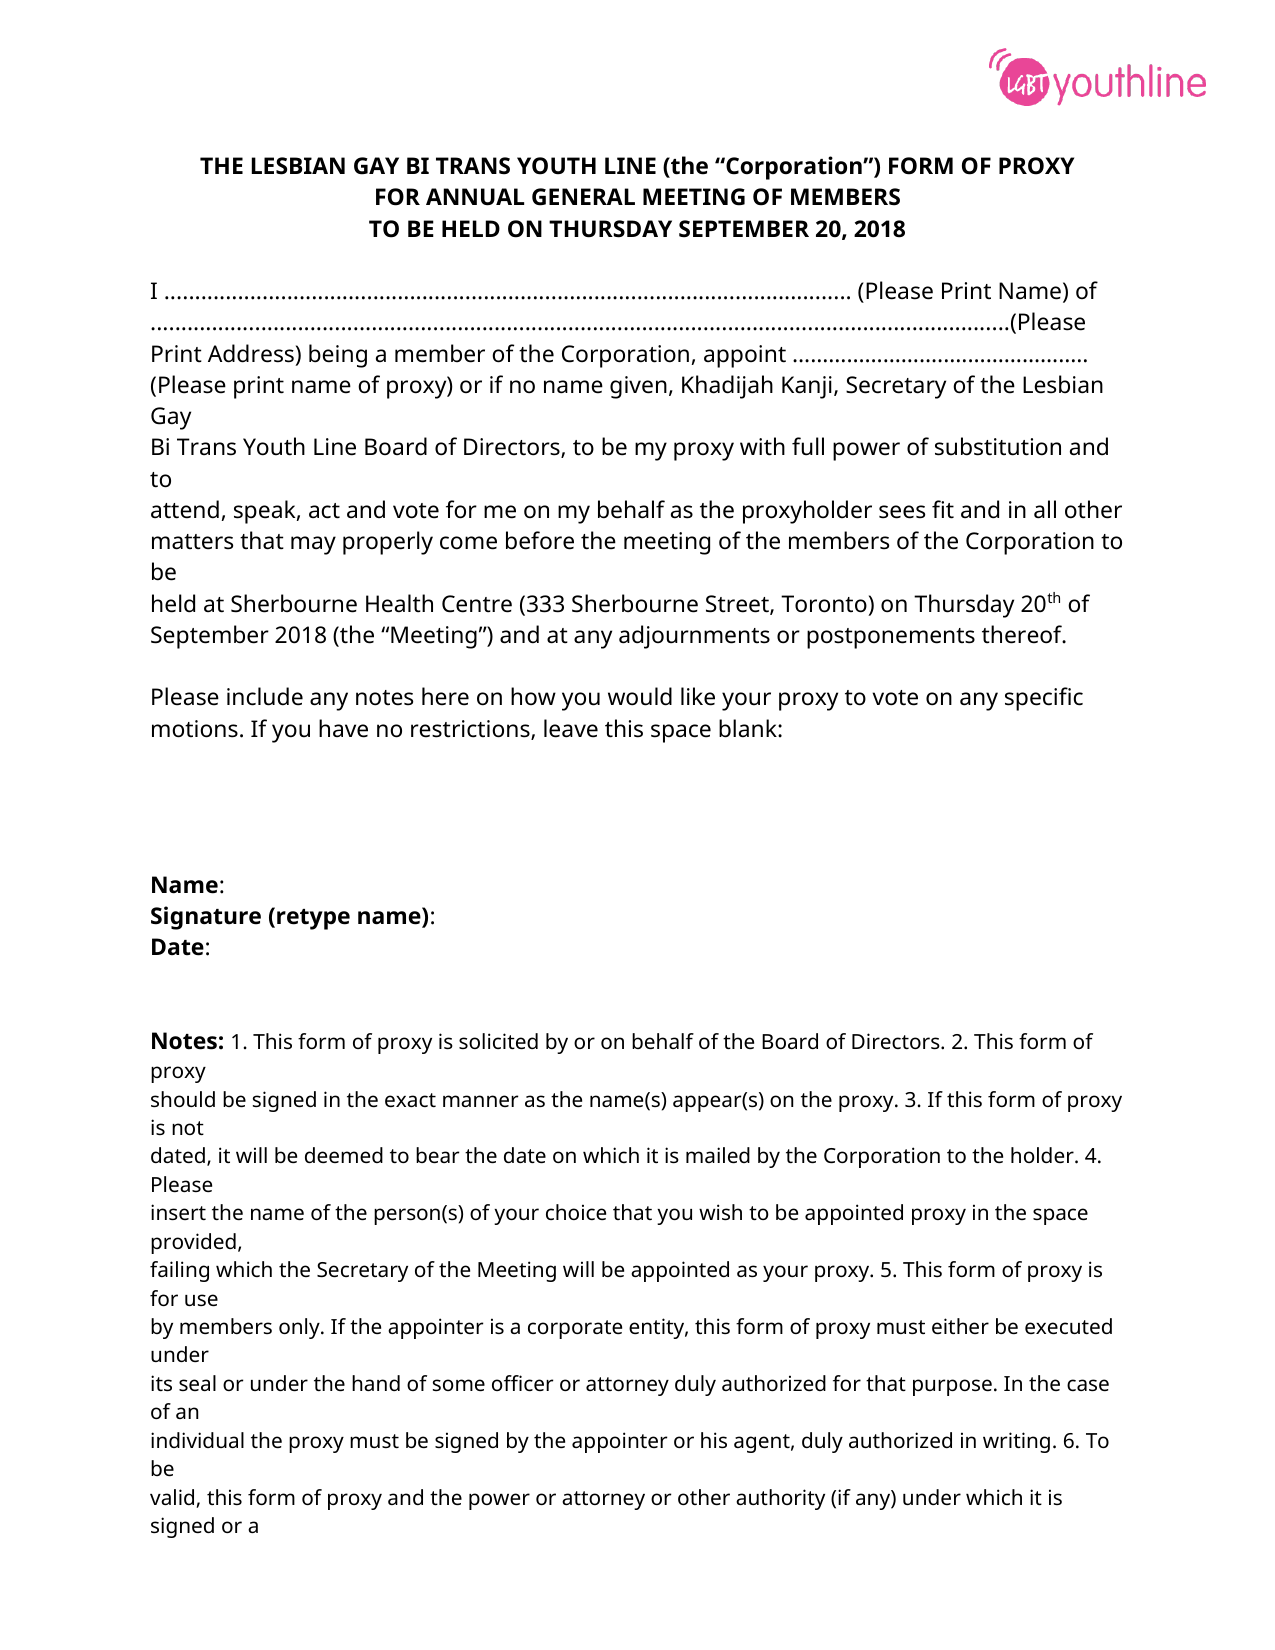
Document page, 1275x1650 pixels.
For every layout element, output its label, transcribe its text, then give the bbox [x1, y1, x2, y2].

text matters that may properly come before the meeting of the members of the Corporation to be [150, 525, 1125, 587]
text failing which the Secretary of the Meeting will be appointed as your proxy. 5. This form of proxy is for use [150, 1255, 1125, 1312]
text THE LESBIAN GAY BI TRANS YOUTH LINE (the “Corporation”) FORM OF PROXY [150, 150, 1125, 181]
text FOR ANNUAL GENERAL MEETING OF MEMBERS [150, 181, 1125, 212]
text its seal or under the hand of some officer or attorney duly authorized for that purpose. In the case of an [150, 1369, 1125, 1426]
text held at Sherbourne Health Centre (333 Sherbourne Street, Toronto) on Thursday 20th of September 2018 (the “Meeting”) and at any adjournments or postponements thereof. [150, 587, 1125, 650]
text should be signed in the exact manner as the name(s) appear(s) on the proxy. 3. If this form of proxy is not [150, 1085, 1125, 1142]
text Bi Trans Youth Line Board of Directors, to be my proxy with full power of substitution and to [150, 431, 1125, 494]
text Date: [150, 931, 1125, 962]
text I ................................................................................................................ (Please Print Name) of [150, 275, 1125, 306]
text (Please print name of proxy) or if no name given, Khadijah Kanji, Secretary of the Lesbian Gay [150, 369, 1125, 431]
text insert the name of the person(s) of your choice that you wish to be appointed proxy in the space provided, [150, 1198, 1125, 1255]
text valid, this form of proxy and the power or attorney or other authority (if any) under which it is signed or a [150, 1483, 1125, 1540]
text Print Address) being a member of the Corporation, appoint ……………………..………………….. [150, 337, 1125, 369]
text individual the proxy must be signed by the appointer or his agent, duly authorized in writing. 6. To be [150, 1426, 1125, 1483]
text by members only. If the appointer is a corporate entity, this form of proxy must either be executed under [150, 1312, 1125, 1369]
text Please include any notes here on how you would like your proxy to vote on any specific [150, 681, 1125, 712]
text Notes: 1. This form of proxy is solicited by or on behalf of the Board of Directors. 2. This form of proxy [150, 1025, 1125, 1085]
text attend, speak, act and vote for me on my behalf as the proxyholder sees fit and in all other [150, 494, 1125, 525]
text ............................................................................................................................................(Please [150, 306, 1125, 337]
text Name: [150, 869, 1125, 900]
text Signature (retype name): [150, 900, 1125, 931]
text TO BE HELD ON THURSDAY SEPTEMBER 20, 2018 [150, 212, 1125, 244]
text motions. If you have no restrictions, leave this space blank: [150, 712, 1125, 744]
text dated, it will be deemed to bear the date on which it is mailed by the Corporation to the holder. 4. Please [150, 1142, 1125, 1198]
